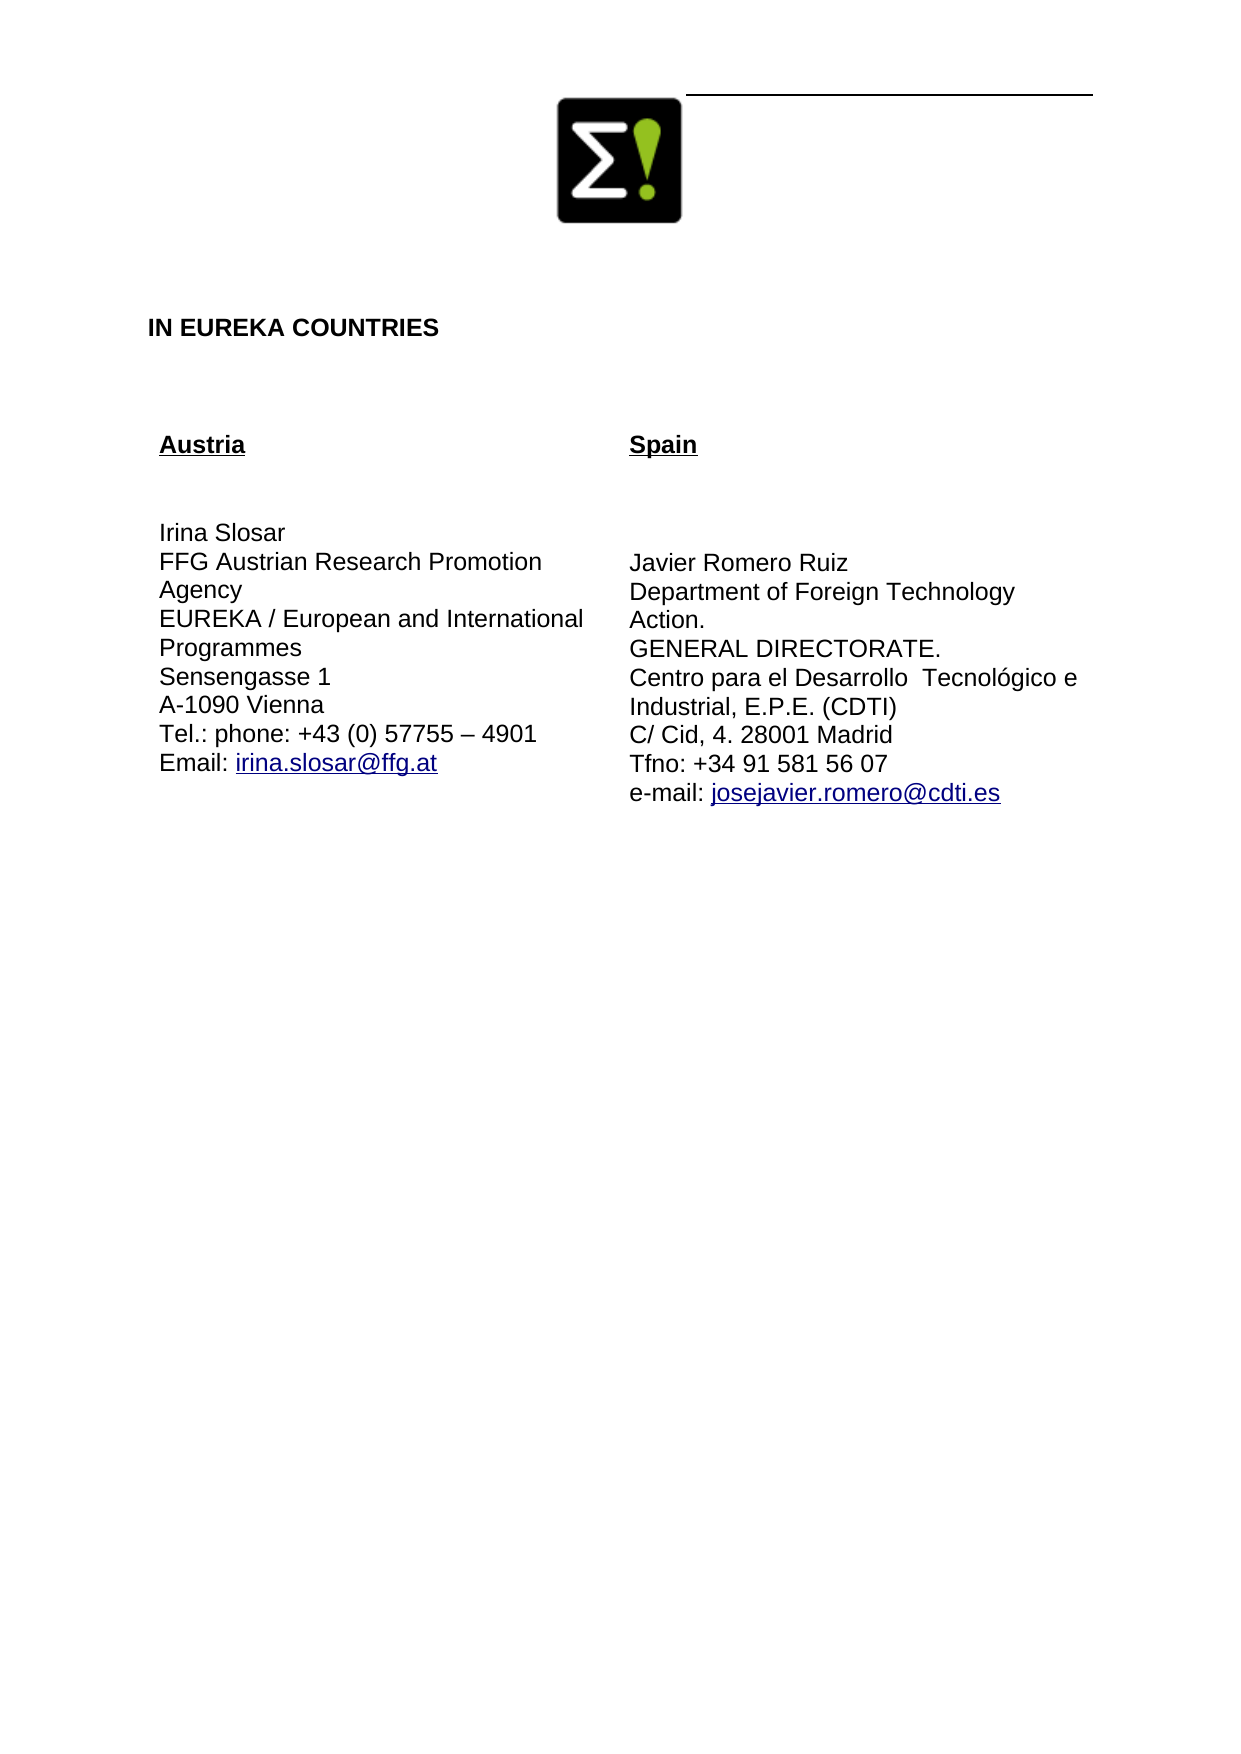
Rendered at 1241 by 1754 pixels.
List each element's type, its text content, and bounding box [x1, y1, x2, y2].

text IN EUREKA COUNTRIES [148, 313, 1093, 342]
table_header Austria Irina Slosar FFG Austrian Research Promotion Agency EUREKA / European and International Programmes Sensengasse 1 A-1090 Vienna Tel.: phone: +43 (0) 57755 – 4901 Email: irina.slosar@ffg.at [148, 430, 618, 865]
table_header Spain Javier Romero Ruiz Department of Foreign Technology Action. GENERAL DIRECTORATE. Centro para el Desarrollo Tecnológico e Industrial, E.P.E. (CDTI) C/ Cid, 4. 28001 Madrid Tfno: +34 91 581 56 07 e-mail: josejavier.romero@cdti.es [618, 430, 1093, 865]
